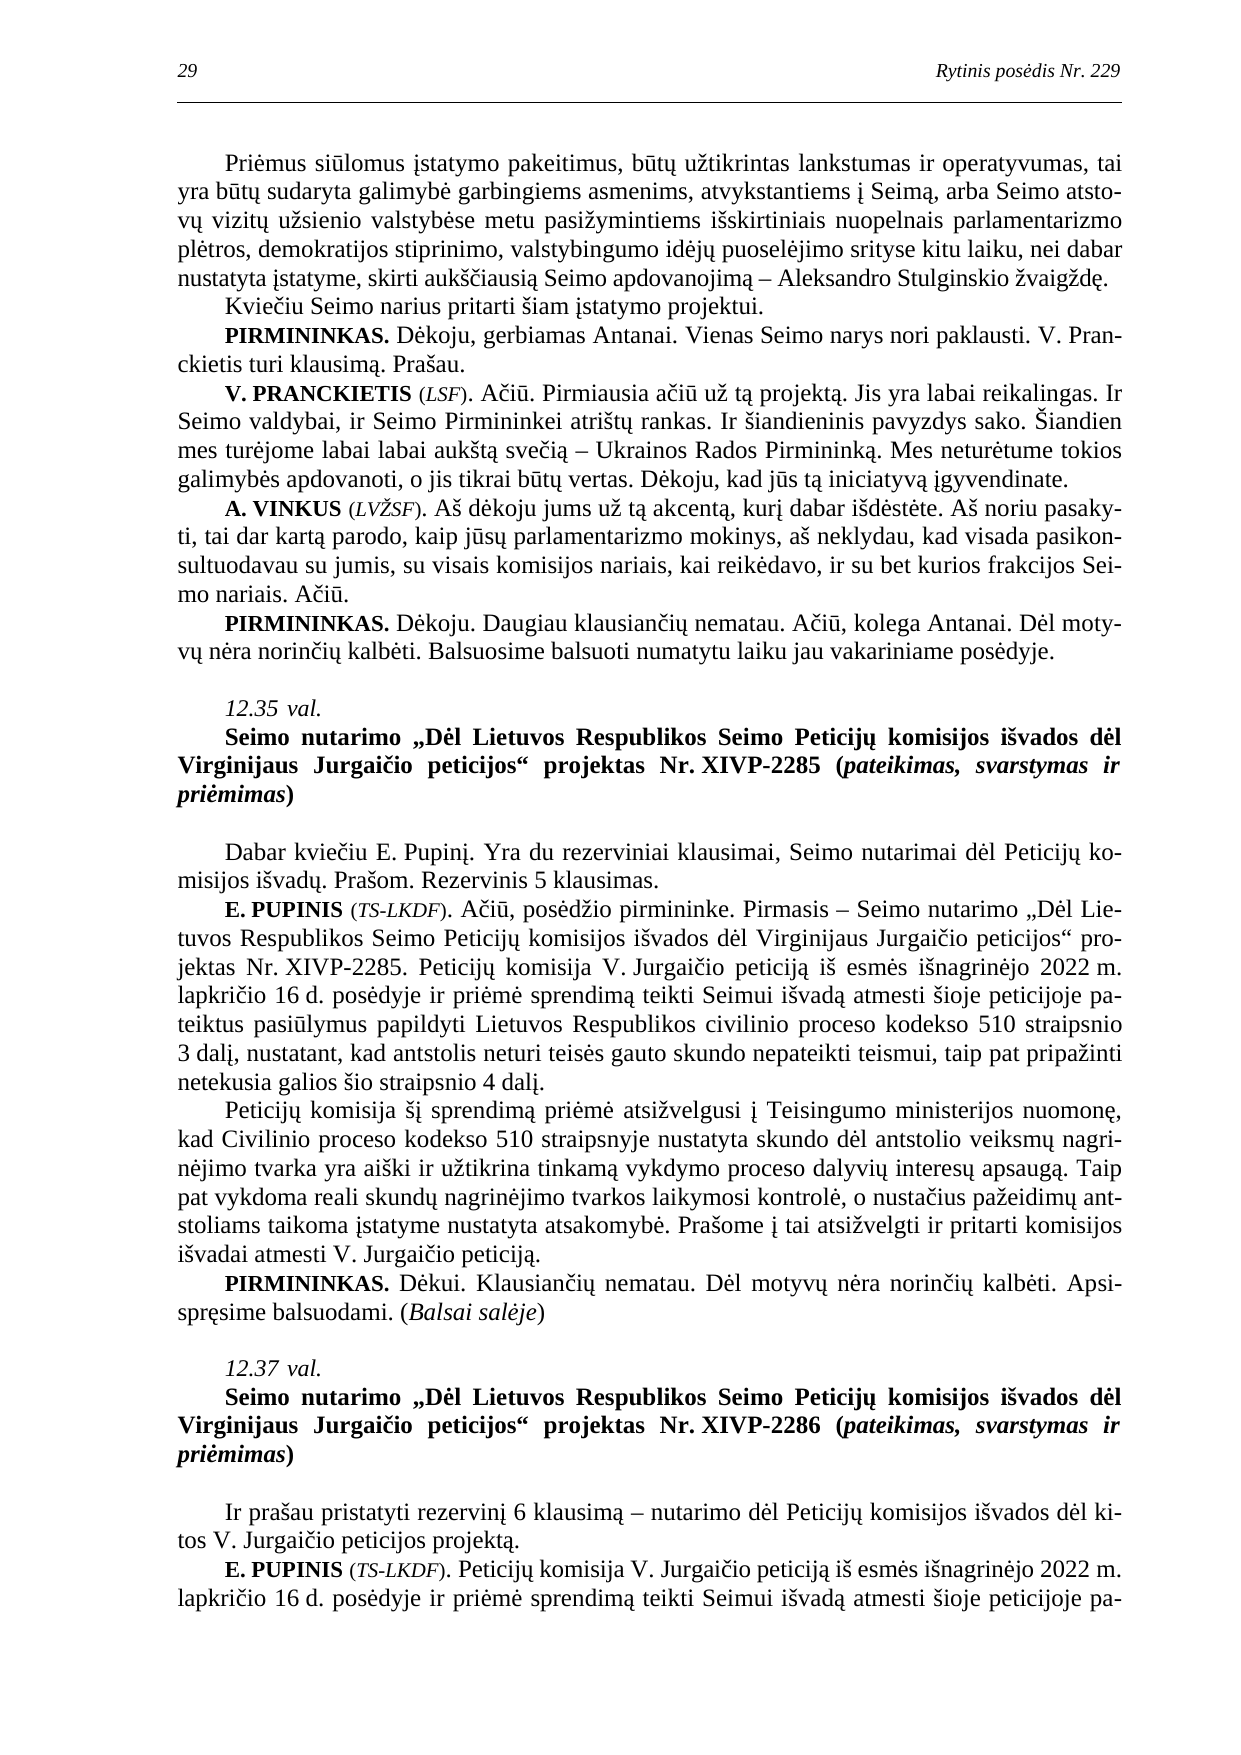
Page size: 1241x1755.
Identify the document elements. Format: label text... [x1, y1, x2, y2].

text Ir pra­šau pri­sta­ty­ti re­zer­vi­nį 6 klau­si­mą – nu­ta­ri­mo dėl Pe­ti­ci­jų ko­mi­si­jos iš­va­dos dėl ki­tos V. Jur­gai­čio pe­ti­ci­jos pro­jek­tą. [177, 1497, 1122, 1554]
text 12.35 val. [224, 694, 1122, 722]
text Da­bar kvie­čiu E. Pu­pi­nį. Yra du re­zer­vi­niai klau­si­mai, Sei­mo nu­ta­ri­mai dėl Pe­ti­ci­jų ko­mi­si­jos iš­va­dų. Pra­šom. Re­zer­vi­nis 5 klau­si­mas. [177, 837, 1122, 894]
text PIRMININKAS. Dė­kui. Klau­sian­čių ne­ma­tau. Dėl mo­ty­vų nė­ra no­rin­čių kal­bė­ti. Ap­si­sprę­si­me bal­suo­da­mi. (Bal­sai sa­lė­je) [177, 1268, 1122, 1325]
text Sei­mo nu­ta­ri­mo „Dėl Lie­tu­vos Res­pub­li­kos Sei­mo Pe­ti­ci­jų ko­mi­si­jos iš­va­dos dėl Vir­gi­ni­jaus Jur­gai­čio pe­ti­ci­jos“ pro­jek­tas Nr. XIVP-2285 (pa­tei­ki­mas, svars­ty­mas ir priėmi­mas) [177, 722, 1122, 808]
text E. PUPINIS (TS-LKDF). Pe­ti­ci­jų ko­mi­si­ja V. Jur­gai­čio pe­ti­ci­ją iš es­mės iš­nag­ri­nė­jo 2022 m. lap­kri­čio 16 d. po­sė­dy­je ir pri­ėmė spren­di­mą teik­ti Sei­mui iš­va­dą at­mes­ti šio­je pe­ti­ci­jo­je pa­ [177, 1554, 1122, 1612]
text V. PRANCKIETIS (LSF). Ačiū. Pir­miau­sia ačiū už tą pro­jek­tą. Jis yra la­bai rei­ka­lin­gas. Ir Sei­mo val­dy­bai, ir Sei­mo Pir­mi­nin­kei at­riš­tų ran­kas. Ir šian­die­ni­nis pa­vyz­dys sa­ko. Šian­dien mes tu­rė­jo­me la­bai la­bai aukš­tą sve­čią – Uk­rai­nos Ra­dos Pir­mi­nin­ką. Mes ne­tu­rė­tu­me to­kios ga­li­my­bės ap­do­va­no­ti, o jis tik­rai bū­tų ver­tas. Dė­ko­ju, kad jūs tą ini­cia­ty­vą įgy­ven­di­na­te. [177, 378, 1122, 493]
text E. PUPINIS (TS-LKDF). Ačiū, po­sė­džio pir­mi­nin­ke. Pir­ma­sis – Sei­mo nu­ta­ri­mo „Dėl Lie­tu­vos Res­pub­li­kos Sei­mo Pe­ti­ci­jų ko­mi­si­jos iš­va­dos dėl Vir­gi­ni­jaus Jur­gai­čio pe­ti­ci­jos“ pro­jek­tas Nr. XIVP-2285. Pe­ti­ci­jų ko­mi­si­ja V. Jur­gai­čio pe­ti­ci­ją iš es­mės iš­nag­ri­nė­jo 2022 m. lap­kri­čio 16 d. po­sė­dy­je ir pri­ėmė spren­di­mą teik­ti Sei­mui iš­va­dą at­mes­ti šio­je pe­ti­ci­jo­je pa­teik­tus pa­siū­ly­mus pa­pil­dy­ti Lie­tu­vos Res­pub­li­kos ci­vi­li­nio pro­ce­so ko­dek­so 510 straips­nio 3 da­lį, nu­sta­tant, kad ant­sto­lis ne­tu­ri tei­sės gau­to skun­do ne­pa­teik­ti teis­mui, taip pat pri­pa­žin­ti ne­te­ku­sia ga­lios šio straips­nio 4 da­lį. [177, 894, 1122, 1095]
text PIRMININKAS. Dė­ko­ju, ger­bia­mas An­ta­nai. Vie­nas Sei­mo na­rys no­ri pa­klaus­ti. V. Pran­c­kie­tis tu­ri klau­si­mą. Pra­šau. [177, 320, 1122, 378]
text A. VINKUS (LVŽSF). Aš dė­ko­ju jums už tą ak­cen­tą, ku­rį da­bar iš­dės­tė­te. Aš no­riu pa­sa­ky­ti, tai dar kar­tą pa­ro­do, kaip jū­sų par­la­men­ta­riz­mo mo­ki­nys, aš ne­kly­dau, kad vi­sa­da pa­si­kon­sul­tuo­da­vau su ju­mis, su vi­sais ko­mi­si­jos na­riais, kai rei­kė­da­vo, ir su bet ku­rios frak­ci­jos Sei­mo na­riais. Ačiū. [177, 493, 1122, 608]
text Sei­mo nu­ta­ri­mo „Dėl Lie­tu­vos Res­pub­li­kos Sei­mo Pe­ti­ci­jų ko­mi­si­jos iš­va­dos dėl Vir­gi­ni­jaus Jur­gai­čio pe­ti­ci­jos“ pro­jek­tas Nr. XIVP-2286 (pa­tei­ki­mas, svars­ty­mas ir priėmi­mas) [177, 1382, 1122, 1468]
text Pe­ti­ci­jų ko­mi­si­ja šį spren­di­mą pri­ėmė at­si­žvel­gu­si į Tei­sin­gu­mo mi­nis­te­ri­jos nuo­mo­nę, kad Ci­vi­li­nio pro­ce­so ko­dek­so 510 straips­ny­je nu­sta­ty­ta skun­do dėl ant­sto­lio veiks­mų nag­ri­nė­ji­mo tvar­ka yra aiš­ki ir už­tik­ri­na tin­ka­mą vyk­dy­mo pro­ce­so da­ly­vių in­te­re­sų ap­sau­gą. Taip pat vyk­do­ma re­a­li skun­dų nag­ri­nė­ji­mo tvar­kos lai­ky­mo­si kon­tro­lė, o nu­sta­čius pa­žei­di­mų ant­sto­liams tai­ko­ma įsta­ty­me nu­sta­ty­ta at­sa­ko­my­bė. Pra­šo­me į tai at­si­žvelg­ti ir pri­tar­ti ko­mi­si­jos iš­va­dai at­mes­ti V. Jur­gai­čio pe­ti­ci­ją. [177, 1095, 1122, 1268]
text Kvie­čiu Sei­mo na­rius pri­tar­ti šiam įsta­ty­mo pro­jek­tui. [177, 291, 1122, 320]
text PIRMININKAS. Dė­ko­ju. Dau­giau klau­sian­čių ne­ma­tau. Ačiū, ko­le­ga An­ta­nai. Dėl mo­ty­vų nė­ra no­rin­čių kal­bė­ti. Bal­suo­si­me bal­suo­ti nu­ma­ty­tu lai­ku jau va­ka­ri­nia­me po­sė­dy­je. [177, 608, 1122, 665]
text Pri­ėmus siū­lo­mus įsta­ty­mo pa­kei­ti­mus, bū­tų už­tik­rin­tas lanks­tu­mas ir ope­ra­ty­vu­mas, tai yra bū­tų su­da­ry­ta ga­li­my­bė gar­bin­giems as­me­nims, at­vyks­tan­tiems į Sei­mą, ar­ba Sei­mo at­sto­vų vi­zi­tų už­sie­nio vals­ty­bė­se me­tu pa­si­žy­min­tiems iš­skir­ti­niais nuo­pel­nais par­la­men­ta­riz­mo plėt­ros, de­mo­kra­tijos stip­ri­ni­mo, vals­ty­bin­gu­mo idė­jų puo­se­lė­ji­mo sri­ty­se ki­tu lai­ku, nei da­bar nu­sta­ty­ta įsta­ty­me, skir­ti aukš­čiau­sią Sei­mo ap­do­va­no­ji­mą – Alek­san­dro Stul­gins­kio žvaigž­dę. [177, 148, 1122, 291]
text 12.37 val. [224, 1354, 1122, 1382]
